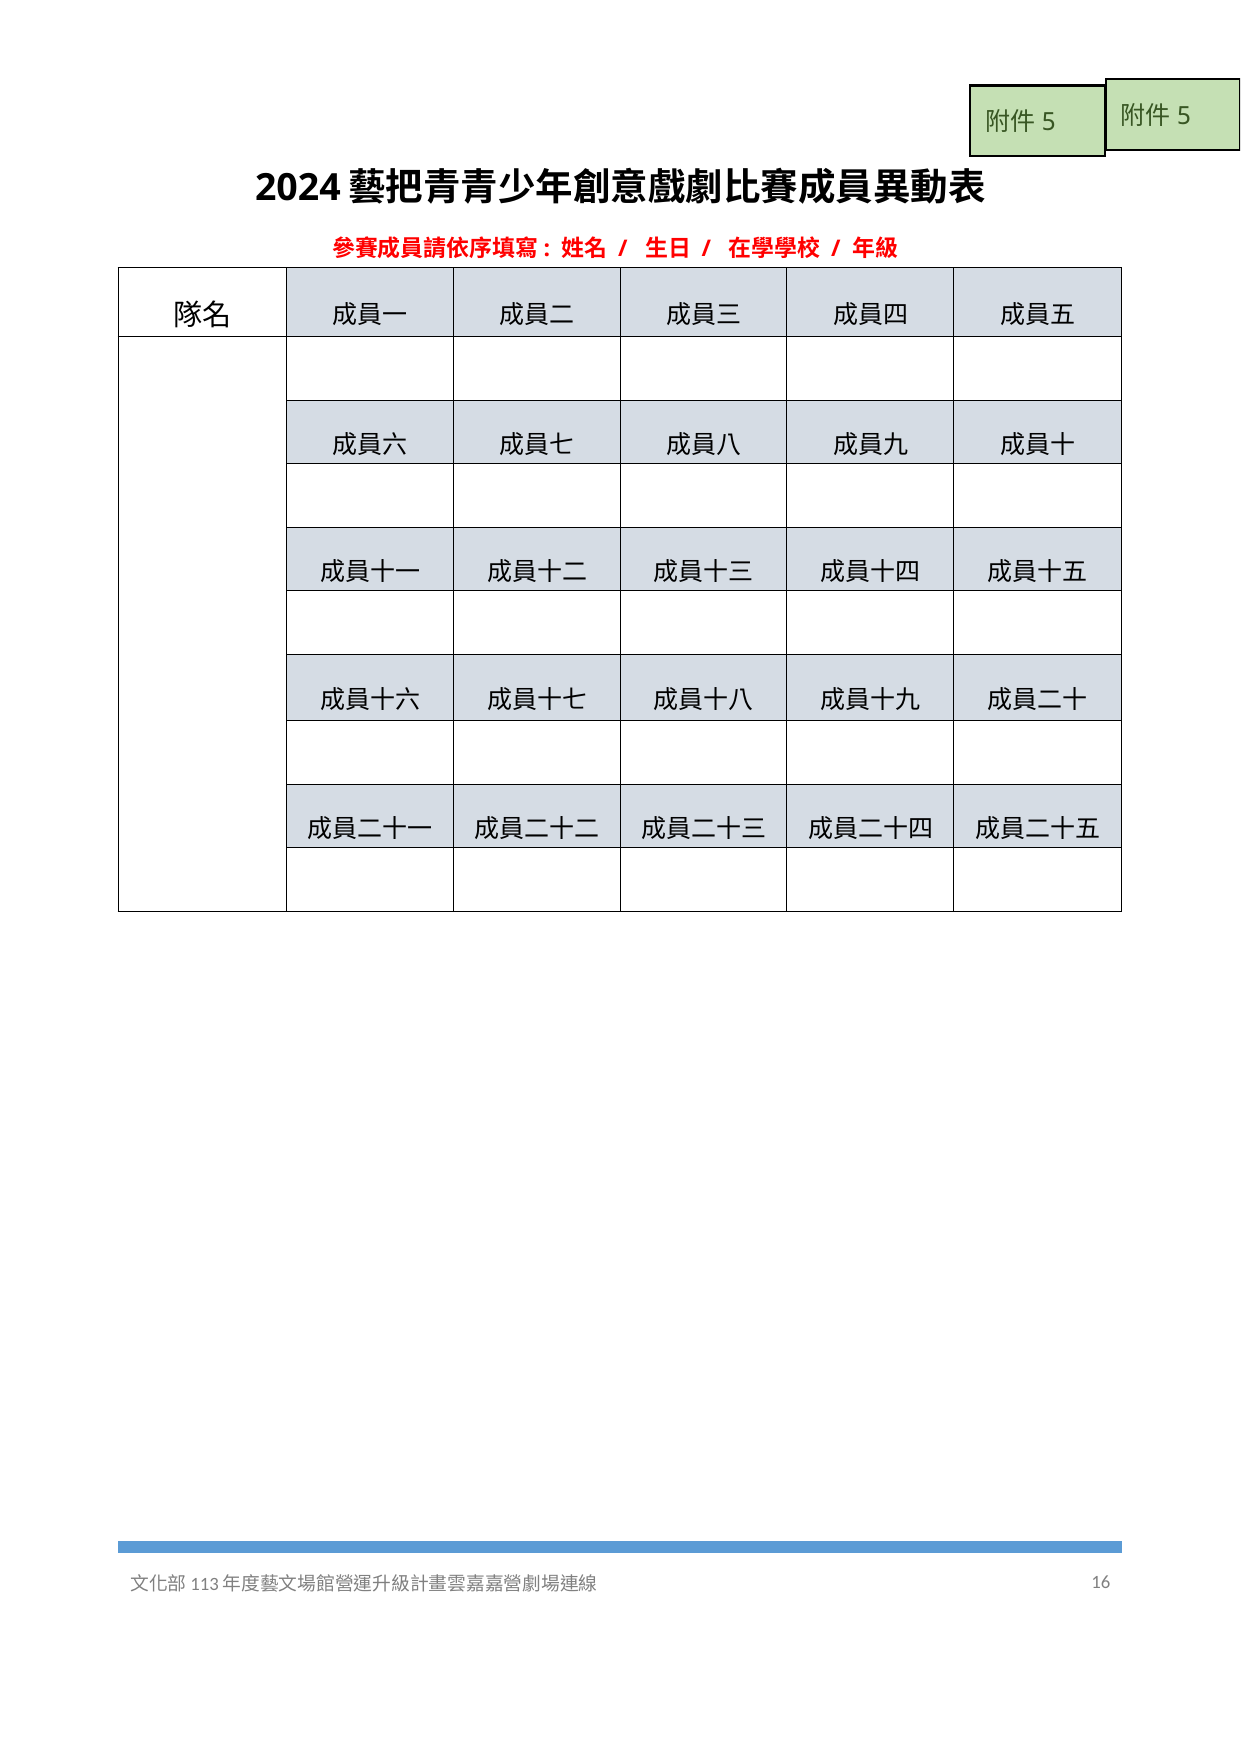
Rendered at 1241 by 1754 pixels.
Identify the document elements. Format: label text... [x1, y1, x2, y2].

table_cell 成員十九 [787, 655, 953, 720]
table_cell 成員十五 [954, 528, 1121, 590]
table_cell 成員二十五 [954, 785, 1121, 847]
table_header 成員三 [621, 268, 786, 336]
table_header 隊名 [119, 268, 286, 336]
table_cell [954, 848, 1121, 911]
table_cell 成員八 [621, 401, 786, 463]
table_cell 成員二十一 [287, 785, 453, 847]
table_header 成員四 [787, 268, 953, 336]
table_cell [954, 591, 1121, 654]
table_cell [621, 464, 786, 527]
table_cell 成員十一 [287, 528, 453, 590]
table_cell 成員九 [787, 401, 953, 463]
table_header 成員二 [454, 268, 620, 336]
table_cell 成員六 [287, 401, 453, 463]
table_cell 成員二十 [954, 655, 1121, 720]
table_cell 成員十三 [621, 528, 786, 590]
table_cell [454, 721, 620, 784]
table_cell [621, 591, 786, 654]
table_header 成員五 [954, 268, 1121, 336]
table_cell [287, 721, 453, 784]
table_cell 成員十 [954, 401, 1121, 463]
table_cell [287, 464, 453, 527]
table_cell 成員二十二 [454, 785, 620, 847]
table_cell [787, 591, 953, 654]
table_cell [287, 337, 453, 400]
table_cell [454, 337, 620, 400]
table_cell 成員二十四 [787, 785, 953, 847]
table_cell [454, 591, 620, 654]
table_cell [787, 337, 953, 400]
text 參賽成員請依序填寫 : 姓名 / 生日 / 在學學校 / 年級 [118, 205, 1122, 267]
table_cell [954, 721, 1121, 784]
table_cell [787, 464, 953, 527]
table_cell 成員十六 [287, 655, 453, 720]
table_cell 成員十七 [454, 655, 620, 720]
table_cell [954, 464, 1121, 527]
table_cell [787, 848, 953, 911]
table_cell 成員十八 [621, 655, 786, 720]
table_cell [454, 848, 620, 911]
table_cell [119, 337, 286, 911]
table_cell [454, 464, 620, 527]
table_cell 成員二十三 [621, 785, 786, 847]
table_cell 成員十四 [787, 528, 953, 590]
table_cell [787, 721, 953, 784]
table_cell [954, 337, 1121, 400]
table_cell 成員七 [454, 401, 620, 463]
table_header 成員一 [287, 268, 453, 336]
table_cell [287, 848, 453, 911]
text 2024藝把青青少年創意戲劇比賽成員異動表 [118, 142, 1122, 205]
table_cell [621, 848, 786, 911]
table_cell 成員十二 [454, 528, 620, 590]
table_cell [287, 591, 453, 654]
table_cell [621, 721, 786, 784]
table_cell [621, 337, 786, 400]
